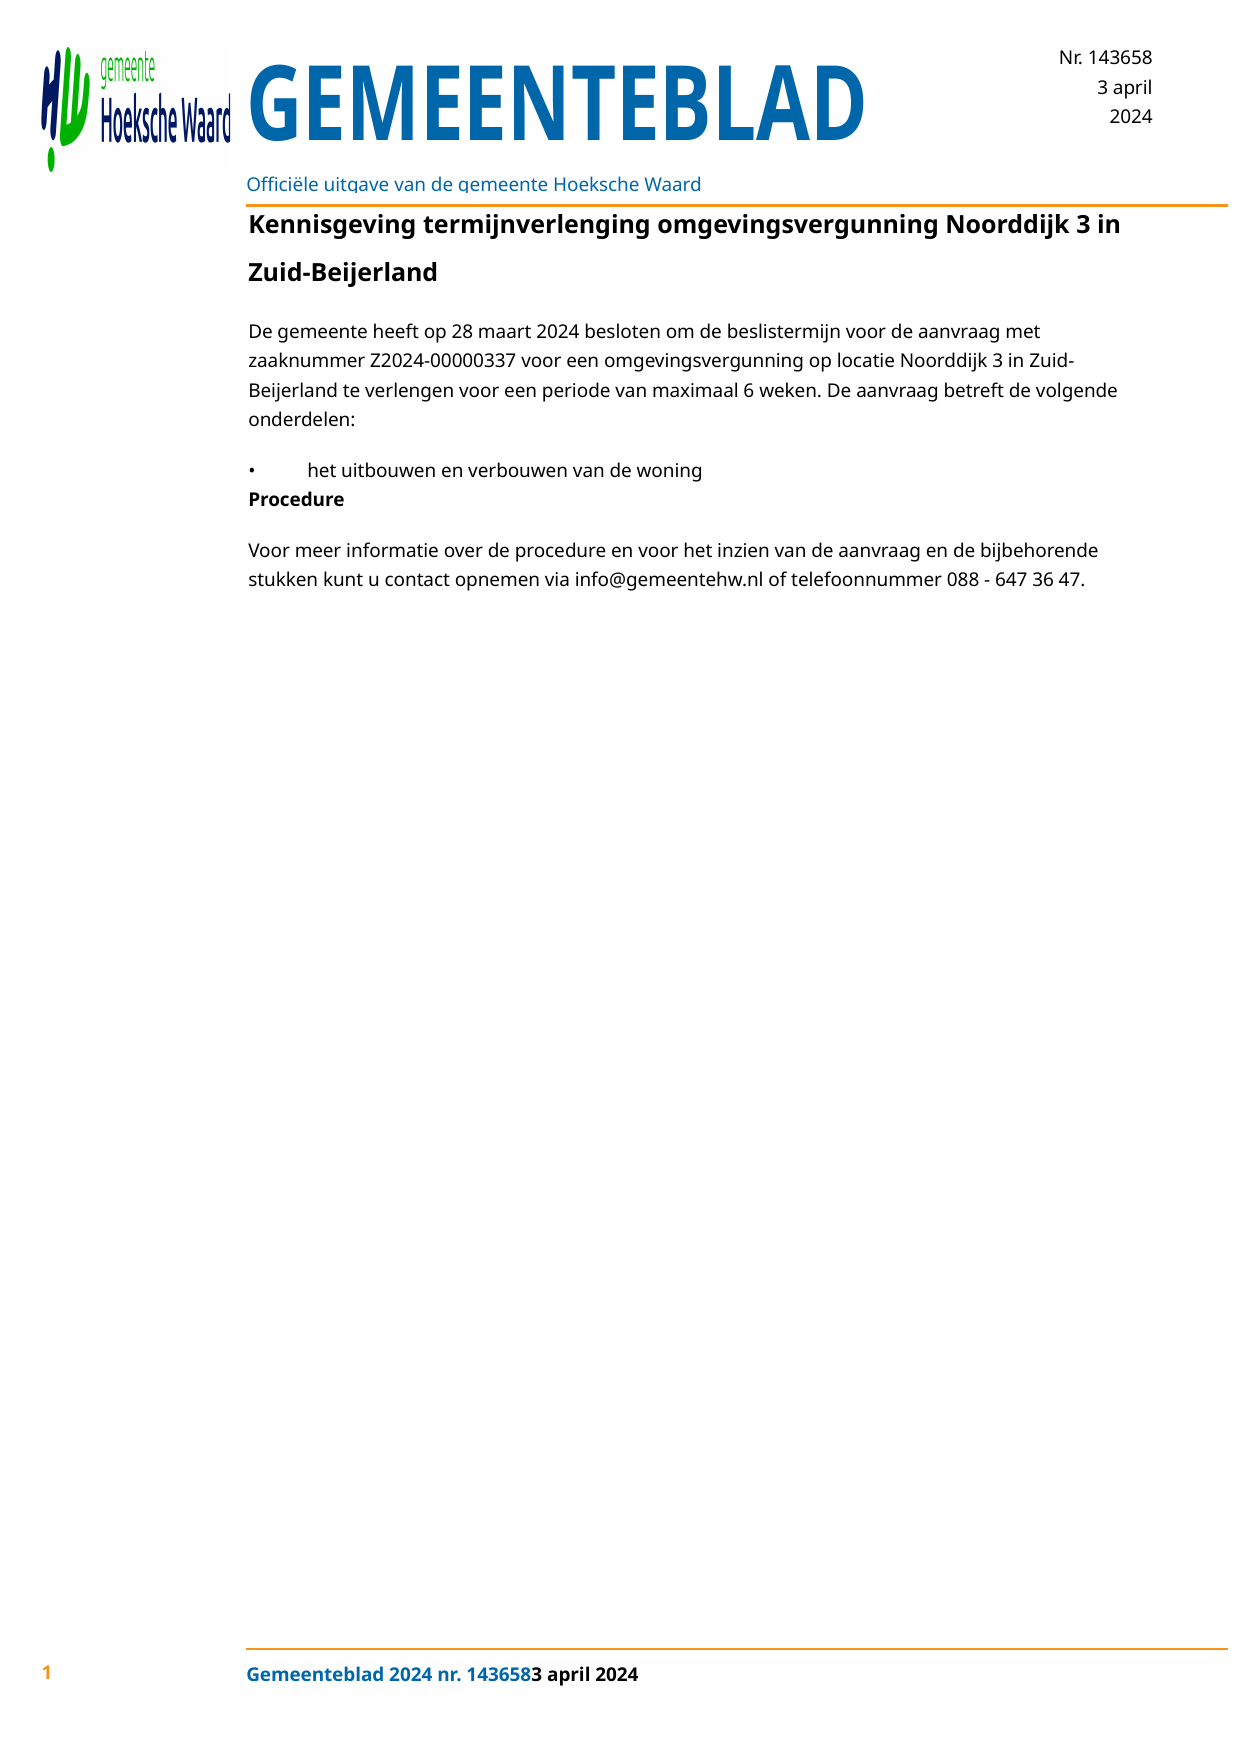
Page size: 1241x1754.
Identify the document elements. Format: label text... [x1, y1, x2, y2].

picture [41, 47, 231, 172]
text Procedure [248, 487, 1152, 512]
text Kennisgeving termijnverlenging omgevingsvergunning Noorddijk 3 in Zuid-Beijerland [248, 207, 1152, 288]
list het uitbouwen en verbouwen van de woning [248, 457, 1152, 483]
text Voor meer informatie over de procedure en voor het inzien van de aanvraag en de bijbehorende stukken kunt u contact opnemen via info@gemeentehw.nl of telefoonnummer 088 - 647 36 47. [248, 537, 1152, 592]
text De gemeente heeft op 28 maart 2024 besloten om de beslistermijn voor de aanvraag met zaaknummer Z2024-00000337 voor een omgevingsvergunning op locatie Noorddijk 3 in Zuid-Beijerland te verlengen voor een periode van maximaal 6 weken. De aanvraag betreft de volgende onderdelen: [248, 318, 1152, 432]
